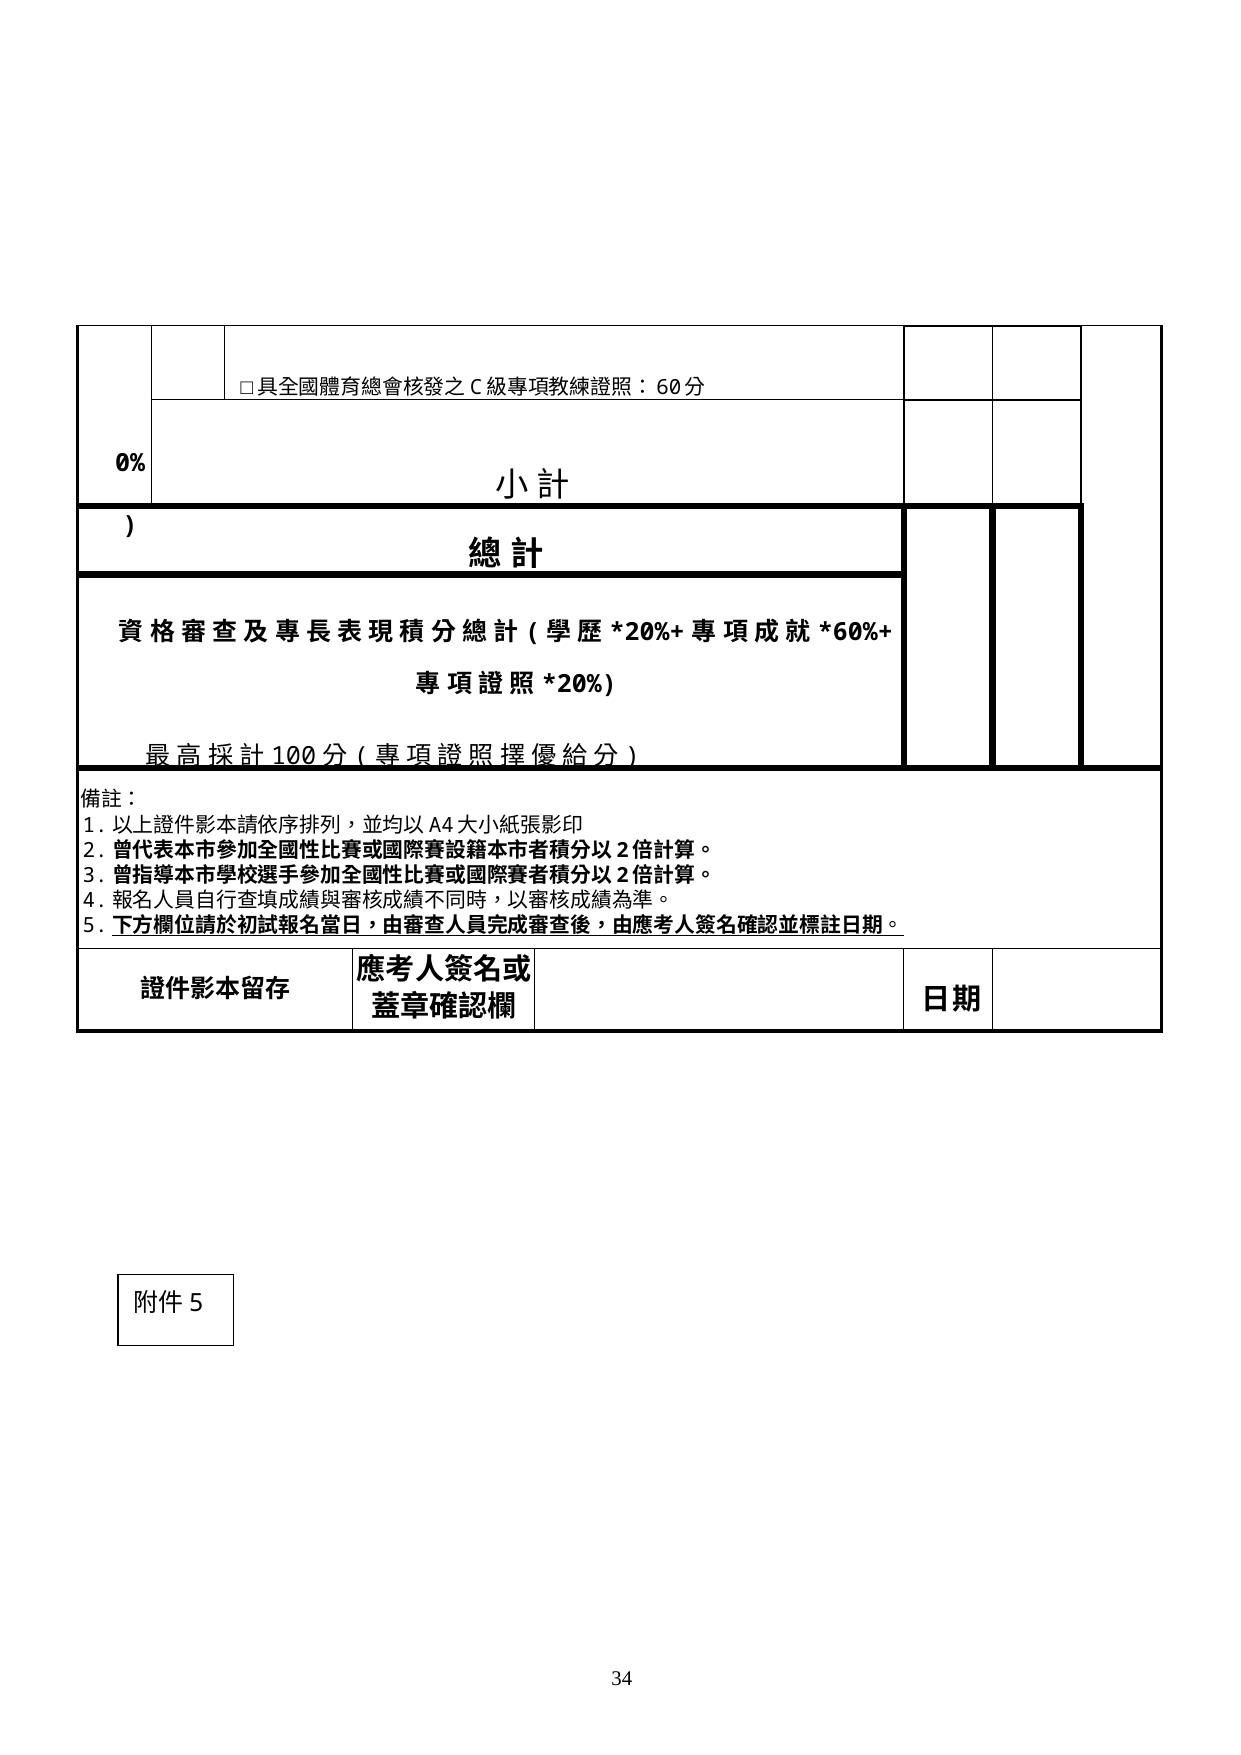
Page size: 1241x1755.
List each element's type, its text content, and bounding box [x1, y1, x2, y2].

table_cell [1082, 326, 1160, 765]
table_cell [905, 401, 992, 503]
table_cell [905, 327, 992, 399]
table_cell [907, 509, 989, 765]
table_cell 資格審查及專長表現積分總計(學歷*20%+專項成就*60%+專項證照*20%) 最高採計100分(專項證照擇優給分) [79, 578, 901, 765]
table_cell [535, 949, 903, 1029]
table_cell 專項證照(20%) [79, 326, 151, 503]
table_cell [996, 509, 1078, 765]
table_cell 備註： 以上證件影本請依序排列，並均以A4大小紙張影印 曾代表本市參加全國性比賽或國際賽設籍本市者積分以2倍計算。 曾指導本市學校選手參加全國性比賽或國際賽者積分以2倍計算。 報名人員自行查填成績與審核成績不同時，以審核成績為準。 下方欄位請於初試報名當日，由審查人員完成審查後，由應考人簽名確認並標註日期。 [79, 771, 1160, 948]
table_cell [993, 327, 1080, 399]
table_cell 證件影本留存 [79, 949, 352, 1029]
text 附件5 [133, 1282, 218, 1319]
table_cell 應考人簽名或蓋章確認欄 [353, 949, 534, 1029]
table_cell 總計 [79, 509, 901, 571]
table_cell [152, 326, 224, 399]
table_cell 日期 [904, 949, 992, 1029]
table_cell [993, 949, 1160, 1029]
table_cell 小計 [152, 400, 903, 503]
table_cell □具全國體育總會核發之C級專項教練證照：60分 [225, 326, 903, 399]
table_cell [993, 401, 1080, 503]
